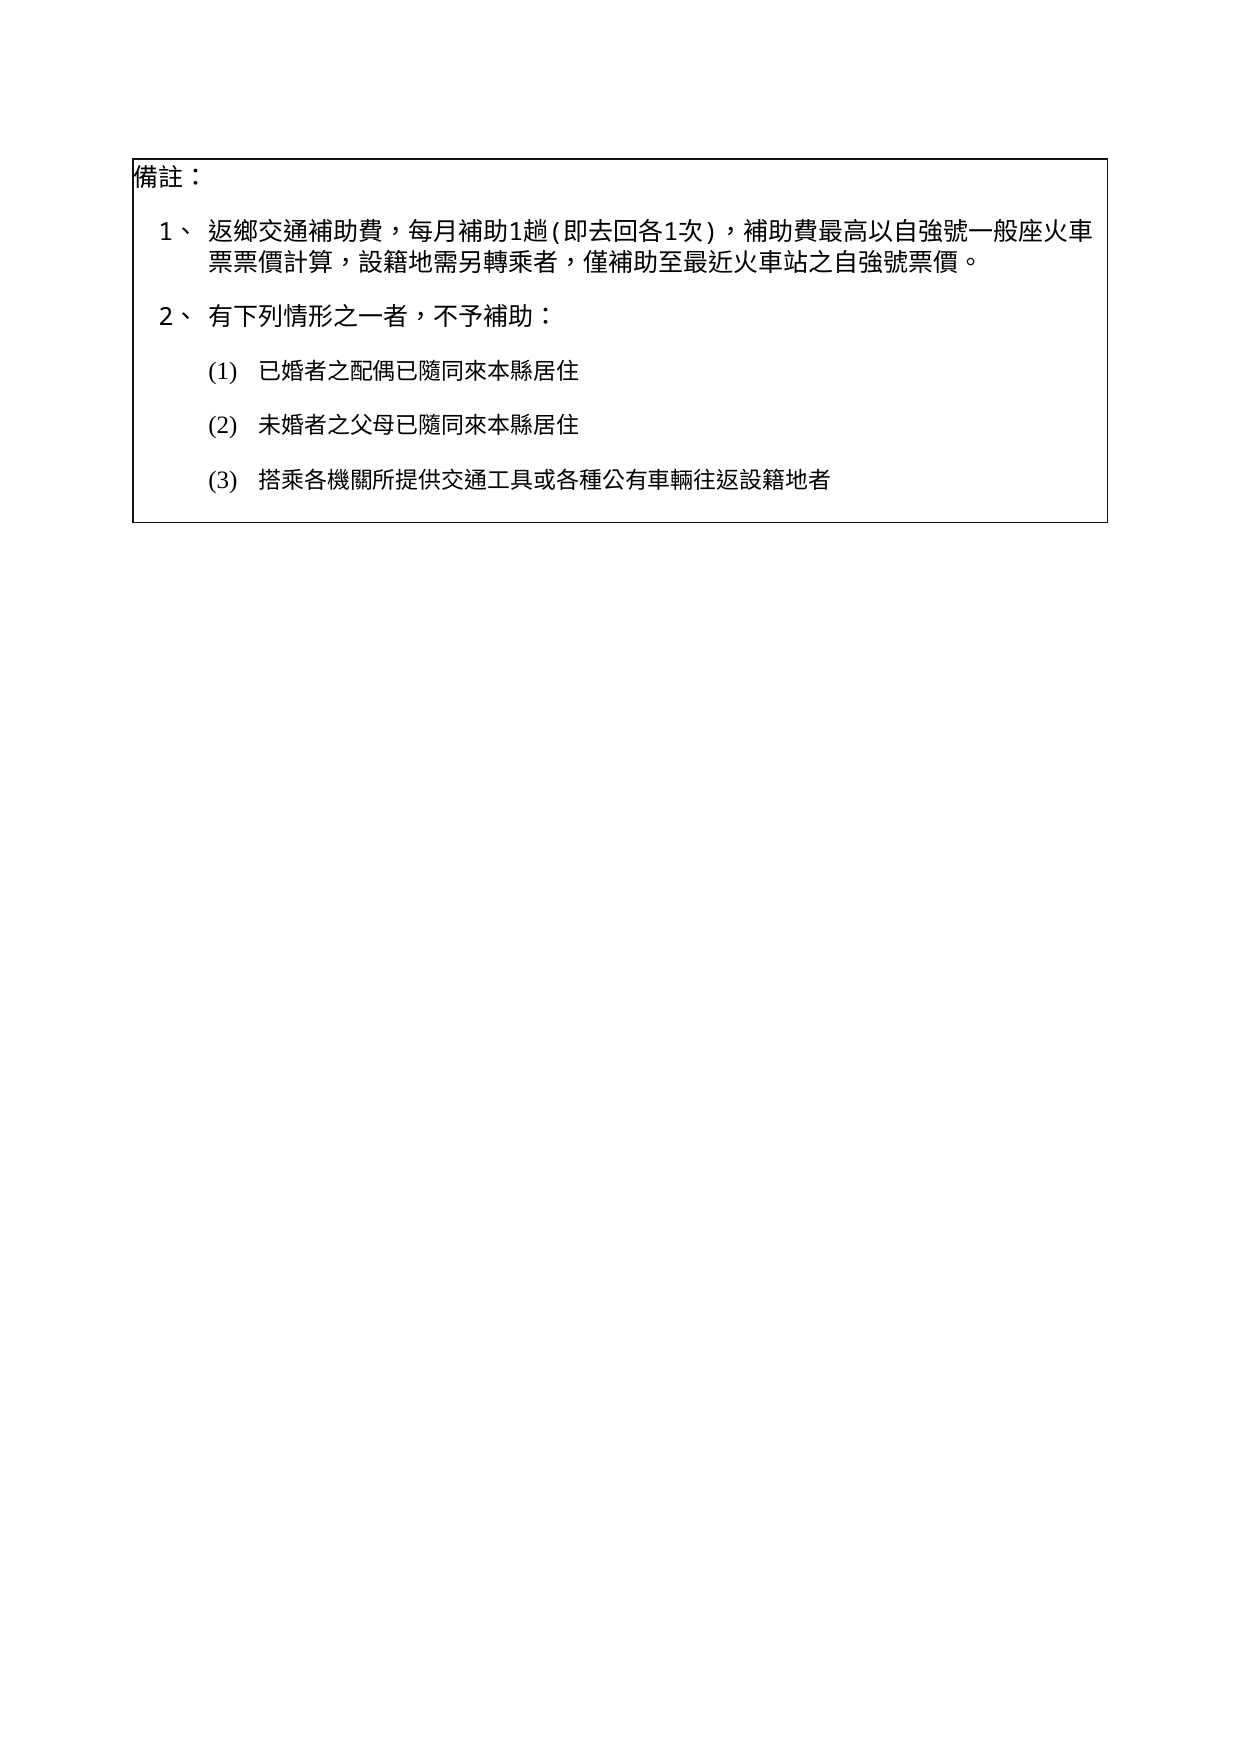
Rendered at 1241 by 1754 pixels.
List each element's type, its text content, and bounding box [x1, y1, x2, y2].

table_cell 備註： 返鄉交通補助費，每月補助1趟(即去回各1次)，補助費最高以自強號一般座火車票票價計算，設籍地需另轉乘者，僅補助至最近火車站之自強號票價。 有下列情形之一者，不予補助： 已婚者之配偶已隨同來本縣居住 未婚者之父母已隨同來本縣居住 搭乘各機關所提供交通工具或各種公有車輛往返設籍地者 已領有其他補助或優惠者，以不重複補助為原則 受訓、差假日數連續達一個月以上者，該期間不得支領返鄉交通補助費 自備交通工具返鄉者 三、【佐證資料】請附上戶籍謄本。 [134, 160, 1107, 522]
